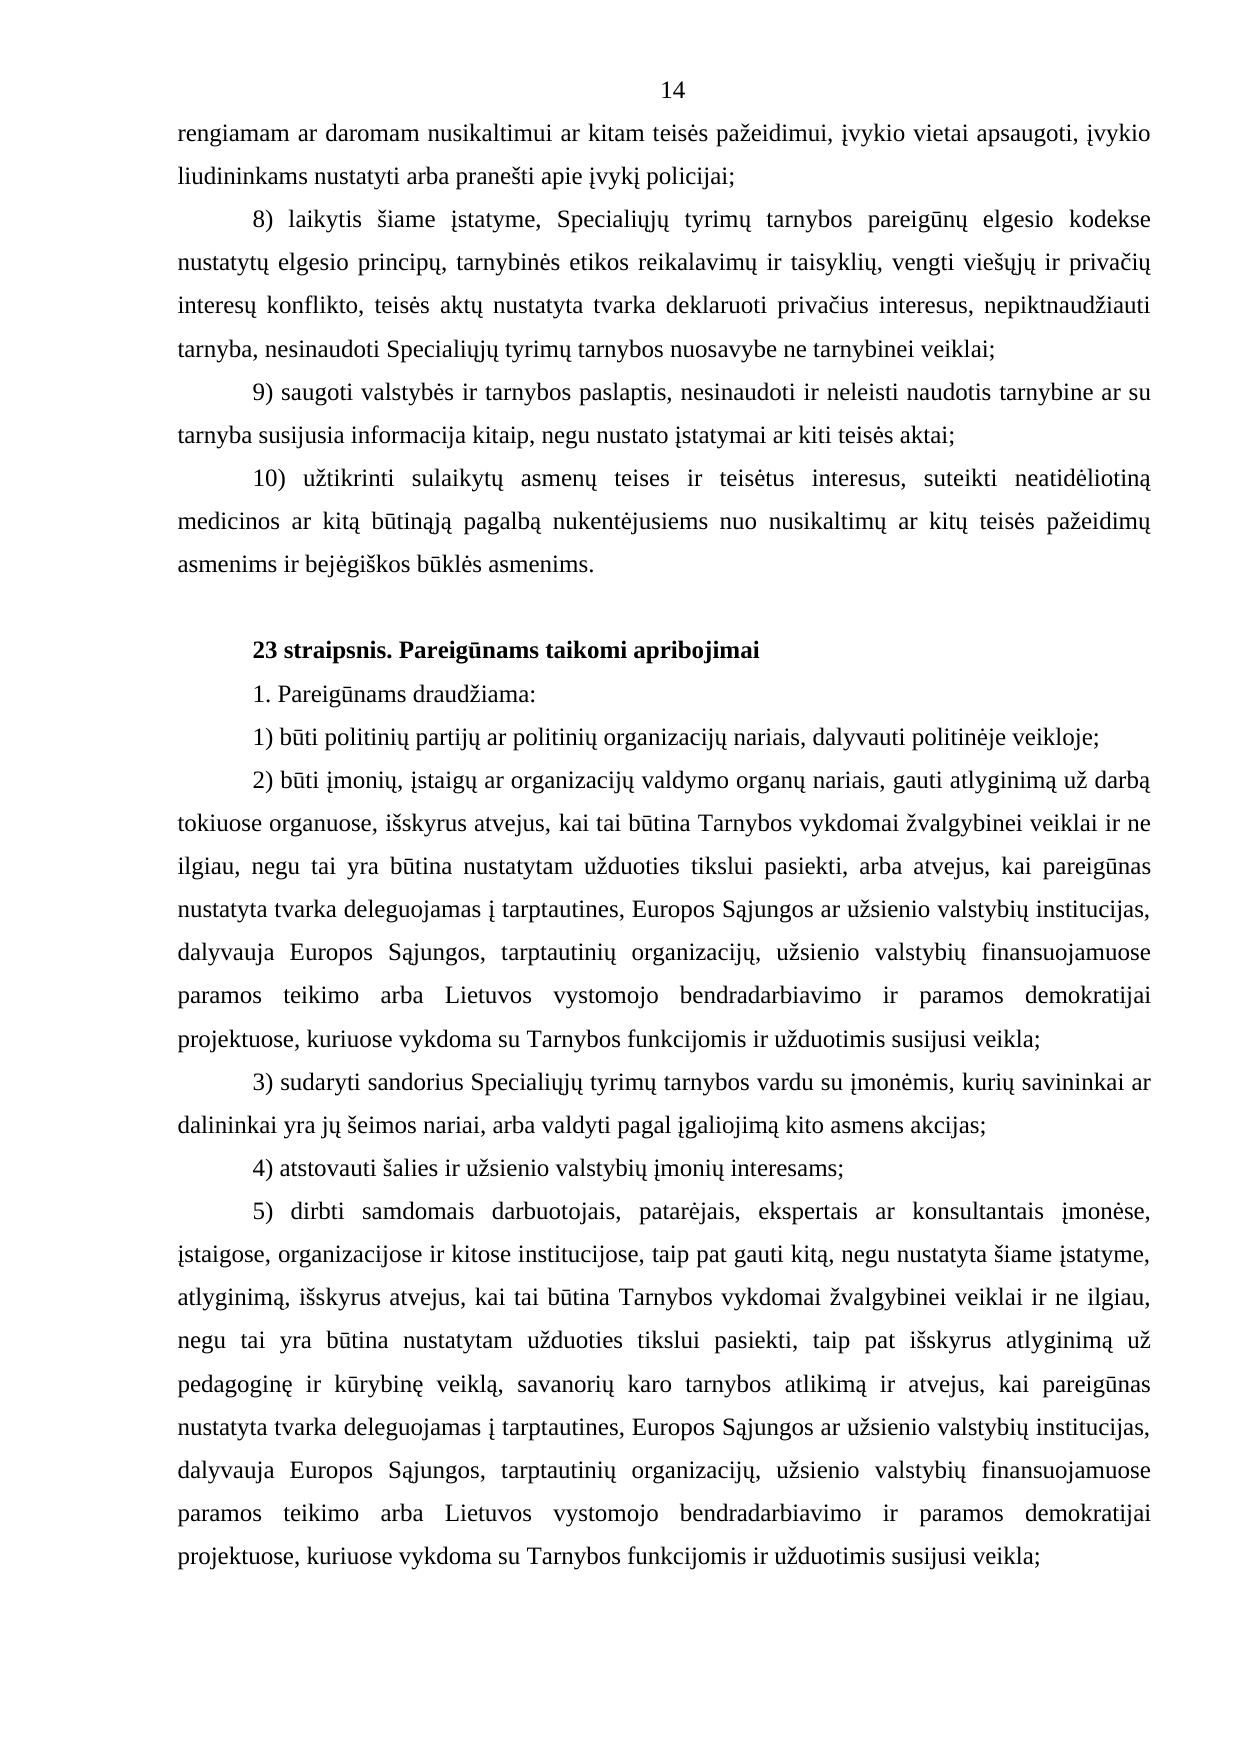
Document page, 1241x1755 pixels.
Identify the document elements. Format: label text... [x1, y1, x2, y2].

text 10) užtikrinti sulaikytų asmenų teises ir teisėtus interesus, suteikti neatidėliotiną medicinos ar kitą būtinąją pagalbą nukentėjusiems nuo nusikaltimų ar kitų teisės pažeidimų asmenims ir bejėgiškos būklės asmenims. [177, 463, 1152, 578]
text rengiamam ar daromam nusikaltimui ar kitam teisės pažeidimui, įvykio vietai apsaugoti, įvykio liudininkams nustatyti arba pranešti apie įvykį policijai; [177, 118, 1152, 190]
text 5) dirbti samdomais darbuotojais, patarėjais, ekspertais ar konsultantais įmonėse, įstaigose, organizacijose ir kitose institucijose, taip pat gauti kitą, negu nustatyta šiame įstatyme, atlyginimą, išskyrus atvejus, kai tai būtina Tarnybos vykdomai žvalgybinei veiklai ir ne ilgiau, negu tai yra būtina nustatytam užduoties tikslui pasiekti, taip pat išskyrus atlyginimą už pedagoginę ir kūrybinę veiklą, savanorių karo tarnybos atlikimą ir atvejus, kai pareigūnas nustatyta tvarka deleguojamas į tarptautines, Europos Sąjungos ar užsienio valstybių institucijas, dalyvauja Europos Sąjungos, tarptautinių organizacijų, užsienio valstybių finansuojamuose paramos teikimo arba Lietuvos vystomojo bendradarbiavimo ir paramos demokratijai projektuose, kuriuose vykdoma su Tarnybos funkcijomis ir užduotimis susijusi veikla; [177, 1196, 1152, 1570]
text 1) būti politinių partijų ar politinių organizacijų nariais, dalyvauti politinėje veikloje; [177, 722, 1152, 751]
text 3) sudaryti sandorius Specialiųjų tyrimų tarnybos vardu su įmonėmis, kurių savininkai ar dalininkai yra jų šeimos nariai, arba valdyti pagal įgaliojimą kito asmens akcijas; [177, 1067, 1152, 1139]
text 9) saugoti valstybės ir tarnybos paslaptis, nesinaudoti ir neleisti naudotis tarnybine ar su tarnyba susijusia informacija kitaip, negu nustato įstatymai ar kiti teisės aktai; [177, 377, 1152, 449]
text 8) laikytis šiame įstatyme, Specialiųjų tyrimų tarnybos pareigūnų elgesio kodekse nustatytų elgesio principų, tarnybinės etikos reikalavimų ir taisyklių, vengti viešųjų ir privačių interesų konflikto, teisės aktų nustatyta tvarka deklaruoti privačius interesus, nepiktnaudžiauti tarnyba, nesinaudoti Specialiųjų tyrimų tarnybos nuosavybe ne tarnybinei veiklai; [177, 204, 1152, 362]
text 1. Pareigūnams draudžiama: [177, 679, 1152, 707]
text 2) būti įmonių, įstaigų ar organizacijų valdymo organų nariais, gauti atlyginimą už darbą tokiuose organuose, išskyrus atvejus, kai tai būtina Tarnybos vykdomai žvalgybinei veiklai ir ne ilgiau, negu tai yra būtina nustatytam užduoties tikslui pasiekti, arba atvejus, kai pareigūnas nustatyta tvarka deleguojamas į tarptautines, Europos Sąjungos ar užsienio valstybių institucijas, dalyvauja Europos Sąjungos, tarptautinių organizacijų, užsienio valstybių finansuojamuose paramos teikimo arba Lietuvos vystomojo bendradarbiavimo ir paramos demokratijai projektuose, kuriuose vykdoma su Tarnybos funkcijomis ir užduotimis susijusi veikla; [177, 765, 1152, 1052]
text 4) atstovauti šalies ir užsienio valstybių įmonių interesams; [177, 1153, 1152, 1182]
text 23 straipsnis. Pareigūnams taikomi apribojimai [177, 636, 1152, 664]
